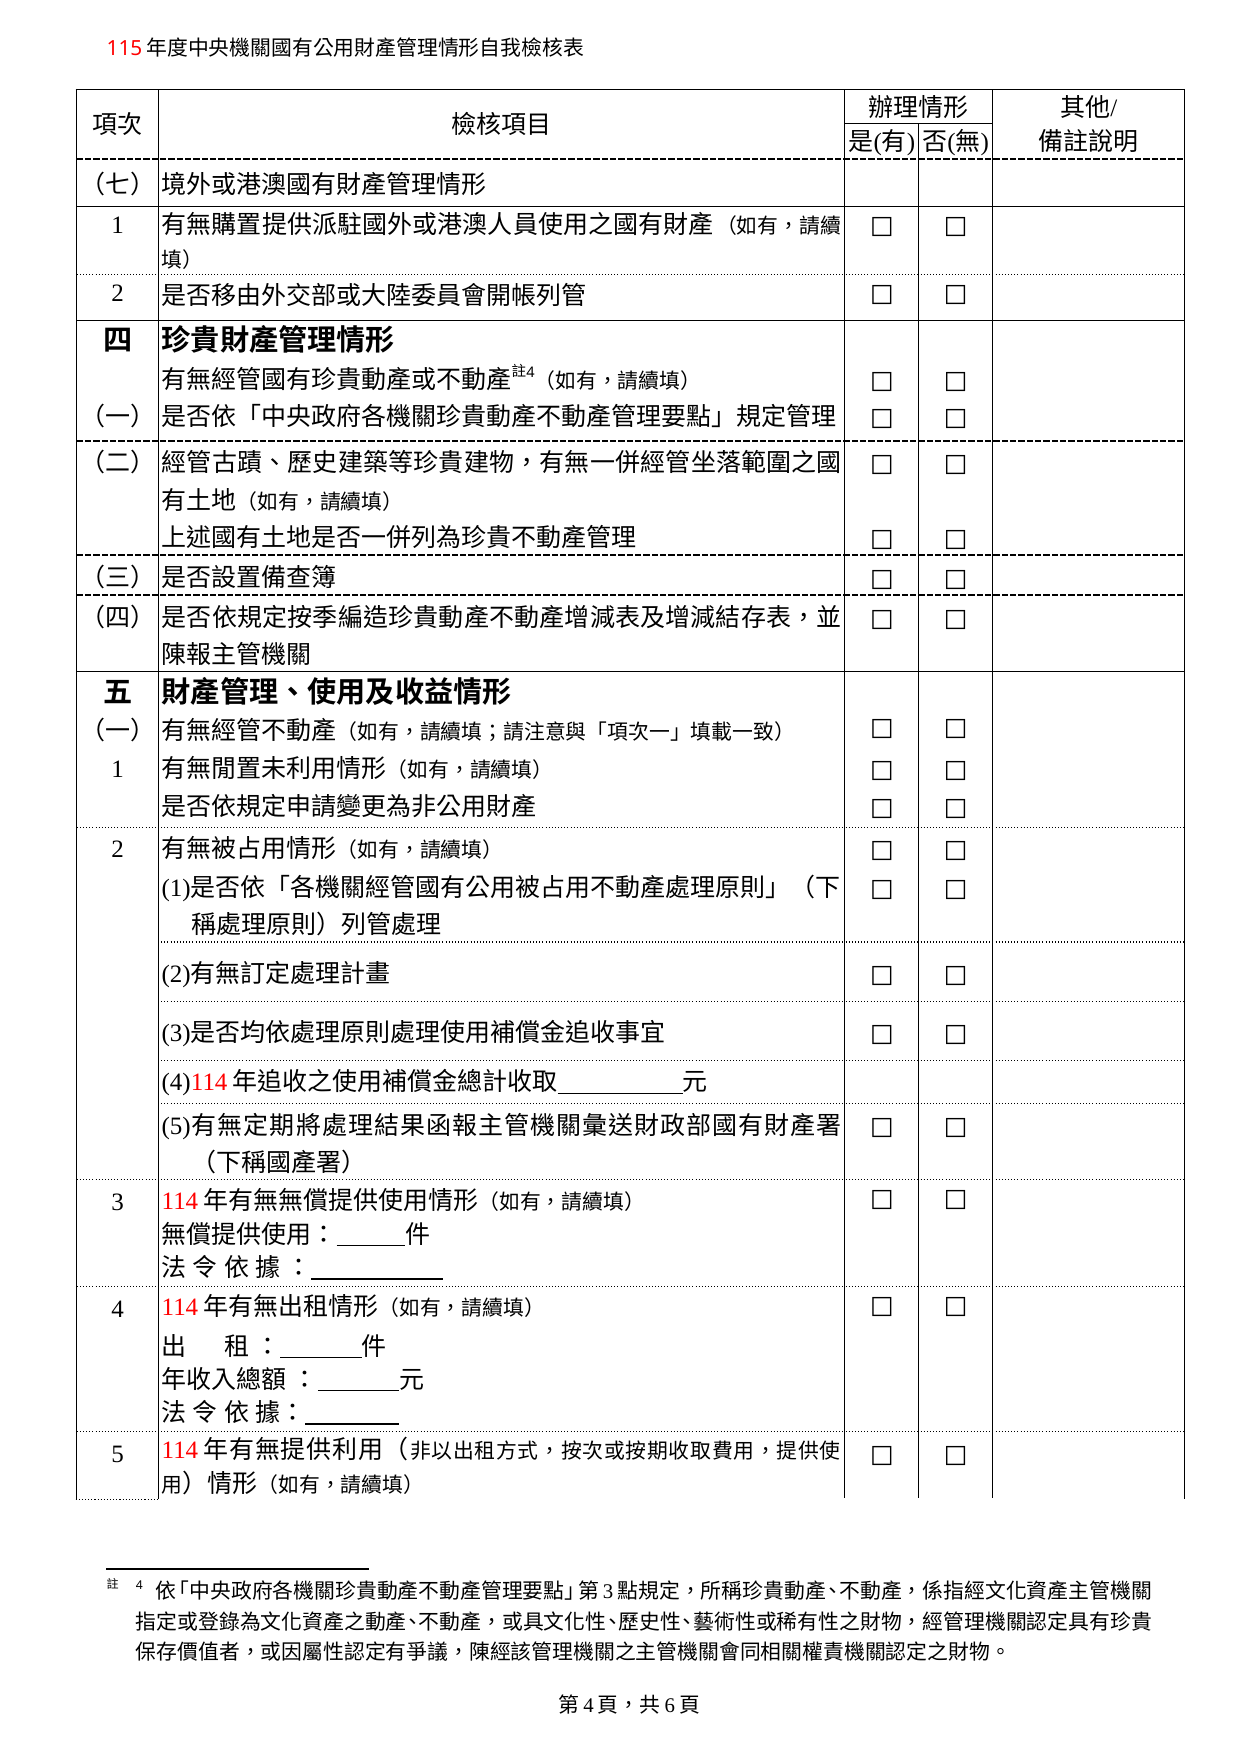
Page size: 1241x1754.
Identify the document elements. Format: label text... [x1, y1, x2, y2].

table_cell [919, 321, 992, 358]
table_cell 四 [77, 321, 158, 358]
table_cell 3 [77, 1179, 158, 1286]
table_cell 財產管理、使用及收益情形 有無經管不動產（如有，請續填；請注意與「項次一」填載一致） [159, 672, 844, 747]
table_cell □ [919, 785, 992, 827]
table_cell (2)有無訂定處理計畫 [159, 941, 844, 1001]
table_cell 出 租 ： 件 年收入總額 ： 元 法 令 依 據： [159, 1325, 844, 1431]
table_cell [993, 274, 1184, 319]
table_cell [993, 1060, 1184, 1103]
table_cell □ [845, 274, 918, 319]
table_cell [993, 785, 1184, 827]
table_cell (3)是否均依處理原則處理使用補償金追收事宜 [159, 1001, 844, 1059]
table_cell [993, 594, 1184, 671]
table_cell 經管古蹟、歷史建築等珍貴建物，有無一併經管坐落範圍之國有土地（如有，請續填） 上述國有土地是否一併列為珍貴不動產管理 [159, 440, 844, 554]
table_cell （四） [77, 594, 158, 671]
table_header 辦理情形 [845, 90, 992, 123]
table_cell (4)114年追收之使用補償金總計收取 元 [159, 1060, 844, 1103]
table_cell □ [845, 941, 918, 1001]
table_cell 珍貴財產管理情形 [159, 321, 844, 358]
table_cell （二） [77, 440, 158, 554]
table_cell [993, 827, 1184, 865]
table_header 其他/ 備註說明 [993, 90, 1184, 157]
table_cell [845, 1325, 918, 1431]
table_cell 114年有無出租情形（如有，請續填） [159, 1286, 844, 1324]
table_cell □ [845, 865, 918, 941]
table_cell [993, 1001, 1184, 1059]
table_cell □ [845, 1286, 918, 1324]
table_cell 是否依規定申請變更為非公用財產 [159, 785, 844, 827]
table_cell [993, 358, 1184, 440]
table_cell 否(無) [919, 124, 992, 157]
table_cell [919, 1060, 992, 1103]
table_cell [993, 207, 1184, 274]
table_cell 5 [77, 1431, 158, 1499]
table_cell □ [845, 1001, 918, 1059]
table_cell 有無經管國有珍貴動產或不動產4（如有，請續填） 是否依「中央政府各機關珍貴動產不動產管理要點」規定管理 [159, 358, 844, 440]
table_cell □ [919, 207, 992, 274]
table_cell [919, 158, 992, 206]
table_cell (1)是否依「各機關經管國有公用被占用不動產處理原則」（下稱處理原則）列管處理 [159, 865, 844, 941]
table_cell (5)有無定期將處理結果函報主管機關彙送財政部國有財產署（下稱國產署） [159, 1103, 844, 1179]
table_cell [993, 1325, 1184, 1431]
table_cell [993, 941, 1184, 1001]
table_cell （三） [77, 554, 158, 594]
table_cell □ [919, 672, 992, 747]
table_cell □ [919, 274, 992, 319]
table_cell □ □ [919, 440, 992, 554]
table_cell [993, 554, 1184, 594]
table_cell □ [919, 827, 992, 865]
table_cell 境外或港澳國有財產管理情形 [159, 158, 844, 206]
table_cell 1 [77, 747, 158, 827]
table_cell 2 [77, 274, 158, 319]
table_cell □ [919, 1001, 992, 1059]
table_cell 有無閒置未利用情形（如有，請續填） [159, 747, 844, 785]
table_cell 1 [77, 207, 158, 274]
table_cell [919, 1325, 992, 1431]
table_cell □ [919, 1179, 992, 1286]
table_cell □ [845, 785, 918, 827]
table_cell □ □ [845, 358, 918, 440]
table_cell [993, 321, 1184, 358]
table_cell □ [919, 865, 992, 941]
table_cell □ [845, 554, 918, 594]
table_cell □ [845, 672, 918, 747]
table_cell [993, 158, 1184, 206]
table_cell 是否依規定按季編造珍貴動產不動產增減表及增減結存表，並陳報主管機關 [159, 594, 844, 671]
table_cell □ □ [845, 440, 918, 554]
table_cell □ [919, 747, 992, 785]
table_cell □ [845, 1431, 918, 1499]
table_cell 有無被占用情形（如有，請續填） [159, 827, 844, 865]
table_cell [845, 158, 918, 206]
table_cell [992, 1431, 1184, 1499]
table_cell □ [845, 747, 918, 785]
table_cell □ [919, 941, 992, 1001]
table_cell 4 [77, 1286, 158, 1431]
table_cell □ [919, 1431, 992, 1499]
table_cell 五 （一） [77, 672, 158, 747]
table_cell [993, 672, 1184, 747]
table_cell □ □ [919, 358, 992, 440]
table_cell □ [845, 1179, 918, 1286]
table_cell [993, 1286, 1184, 1324]
table_cell [993, 747, 1184, 785]
table_cell （一） [77, 358, 158, 440]
table_cell □ [845, 827, 918, 865]
table_cell □ [845, 1103, 918, 1179]
table_cell □ [919, 594, 992, 671]
table_cell [993, 1179, 1184, 1286]
table_cell □ [919, 1286, 992, 1324]
table_cell [845, 321, 918, 358]
table_header 項次 [77, 90, 158, 157]
table_cell [993, 440, 1184, 554]
table_cell 有無購置提供派駐國外或港澳人員使用之國有財產（如有，請續填） [159, 207, 844, 274]
table_cell 是否設置備查簿 [159, 554, 844, 594]
table_cell [845, 1060, 918, 1103]
table_cell □ [919, 1103, 992, 1179]
table_cell □ [919, 554, 992, 594]
table_cell 是(有) [845, 124, 918, 157]
table_header 檢核項目 [159, 90, 844, 157]
table_cell 2 [77, 827, 158, 1179]
table_cell 114年有無提供利用（非以出租方式，按次或按期收取費用，提供使用）情形（如有，請續填） [159, 1431, 845, 1499]
table_cell 是否移由外交部或大陸委員會開帳列管 [159, 274, 844, 319]
table_cell [993, 1103, 1184, 1179]
table_cell □ [845, 207, 918, 274]
table_cell （七） [77, 158, 158, 206]
table_cell □ [845, 594, 918, 671]
table_cell 114年有無無償提供使用情形（如有，請續填） 無償提供使用： 件 法 令 依 據 ： [159, 1179, 844, 1286]
table_cell [993, 865, 1184, 941]
